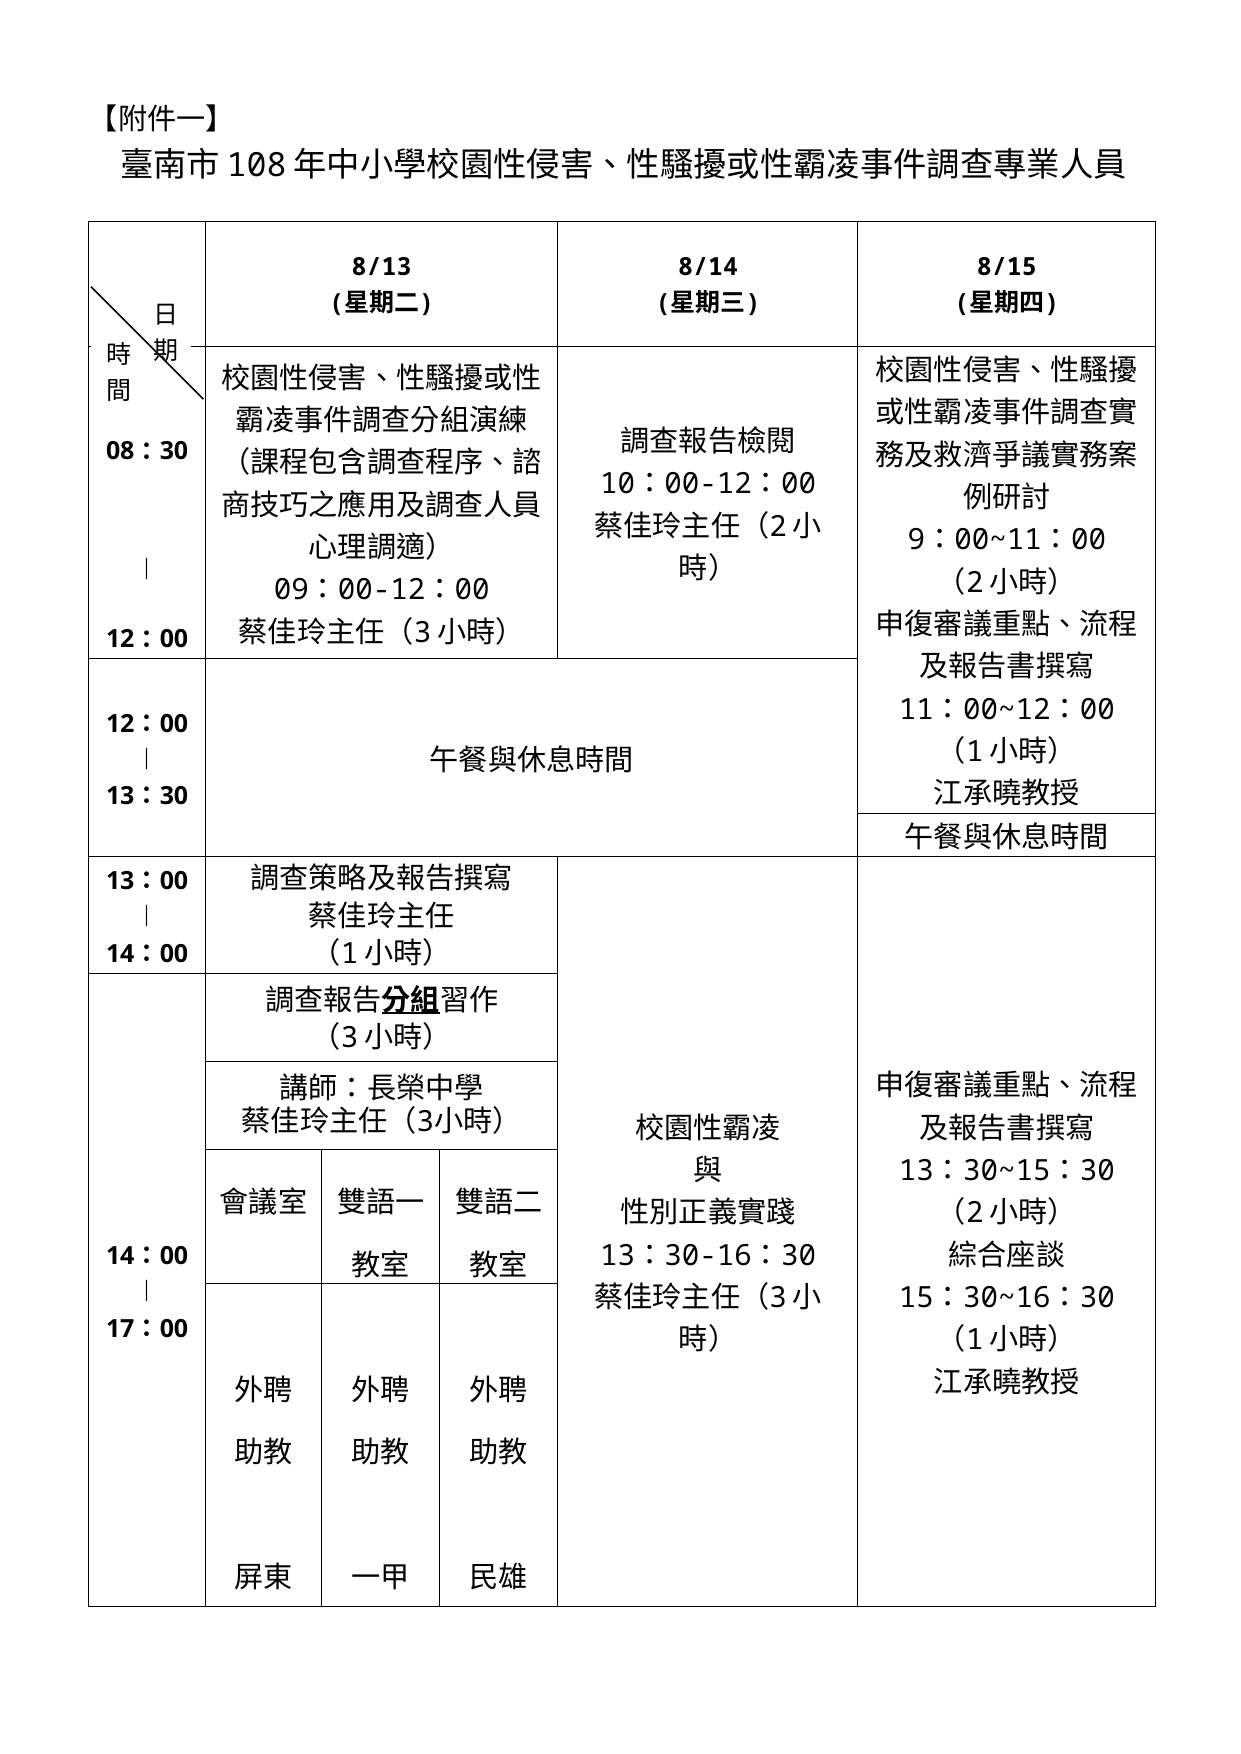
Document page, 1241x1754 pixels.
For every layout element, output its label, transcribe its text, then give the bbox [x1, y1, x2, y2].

table_cell 校園性侵害、性騷擾或性霸凌事件調查實務及救濟爭議實務案例研討 9：00~11：00 （2小時） 申復審議重點、流程及報告書撰寫 11：00~12：00 （1小時） 江承曉教授 [858, 347, 1155, 812]
text 【附件一】 [89, 96, 1157, 138]
table_cell 外聘 助教 屏東 [206, 1284, 321, 1606]
table_cell 午餐與休息時間 [858, 814, 1155, 856]
table_cell 12：00 ︱ 13：30 [89, 659, 205, 856]
table_cell 外聘 助教 一甲 [322, 1284, 439, 1606]
table_cell 會議室 [206, 1150, 321, 1283]
table_cell 13：00 ︱ 14：00 [89, 857, 205, 973]
table_header [89, 222, 205, 415]
table_cell 雙語二教室 [440, 1150, 557, 1283]
table_cell 調查報告分組習作 （3小時） [206, 974, 557, 1061]
table_cell 講師：長榮中學 蔡佳玲主任（3小時） [206, 1062, 557, 1149]
table_cell 調查報告檢閱 10：00-12：00 蔡佳玲主任（2小時） [558, 347, 857, 658]
table_cell 外聘 助教 民雄 [440, 1284, 557, 1606]
text 臺南市108年中小學校園性侵害、性騷擾或性霸凌事件調查專業人員 [89, 138, 1157, 186]
table_header 8/15 (星期四) [858, 222, 1155, 346]
table_cell 校園性霸凌 與 性別正義實踐 13：30-16：30 蔡佳玲主任（3小時） [558, 857, 857, 1606]
table_cell 午餐與休息時間 [206, 659, 857, 856]
table_cell 雙語一教室 [322, 1150, 439, 1283]
table_cell 校園性侵害、性騷擾或性霸凌事件調查分組演練（課程包含調查程序、諮商技巧之應用及調查人員心理調適） 09：00-12：00 蔡佳玲主任（3小時） [206, 347, 557, 658]
table_header 8/13 (星期二) [206, 222, 557, 346]
table_header 8/14 (星期三) [558, 222, 857, 346]
table_cell 申復審議重點、流程及報告書撰寫 13：30~15：30 （2小時） 綜合座談 15：30~16：30 （1小時） 江承曉教授 [858, 857, 1155, 1606]
table_cell 08：30 ︱ 12：00 [89, 347, 205, 658]
table_cell 調查策略及報告撰寫 蔡佳玲主任 （1小時） [206, 857, 557, 973]
table_cell 14：00 ︱ 17：00 [89, 974, 205, 1606]
